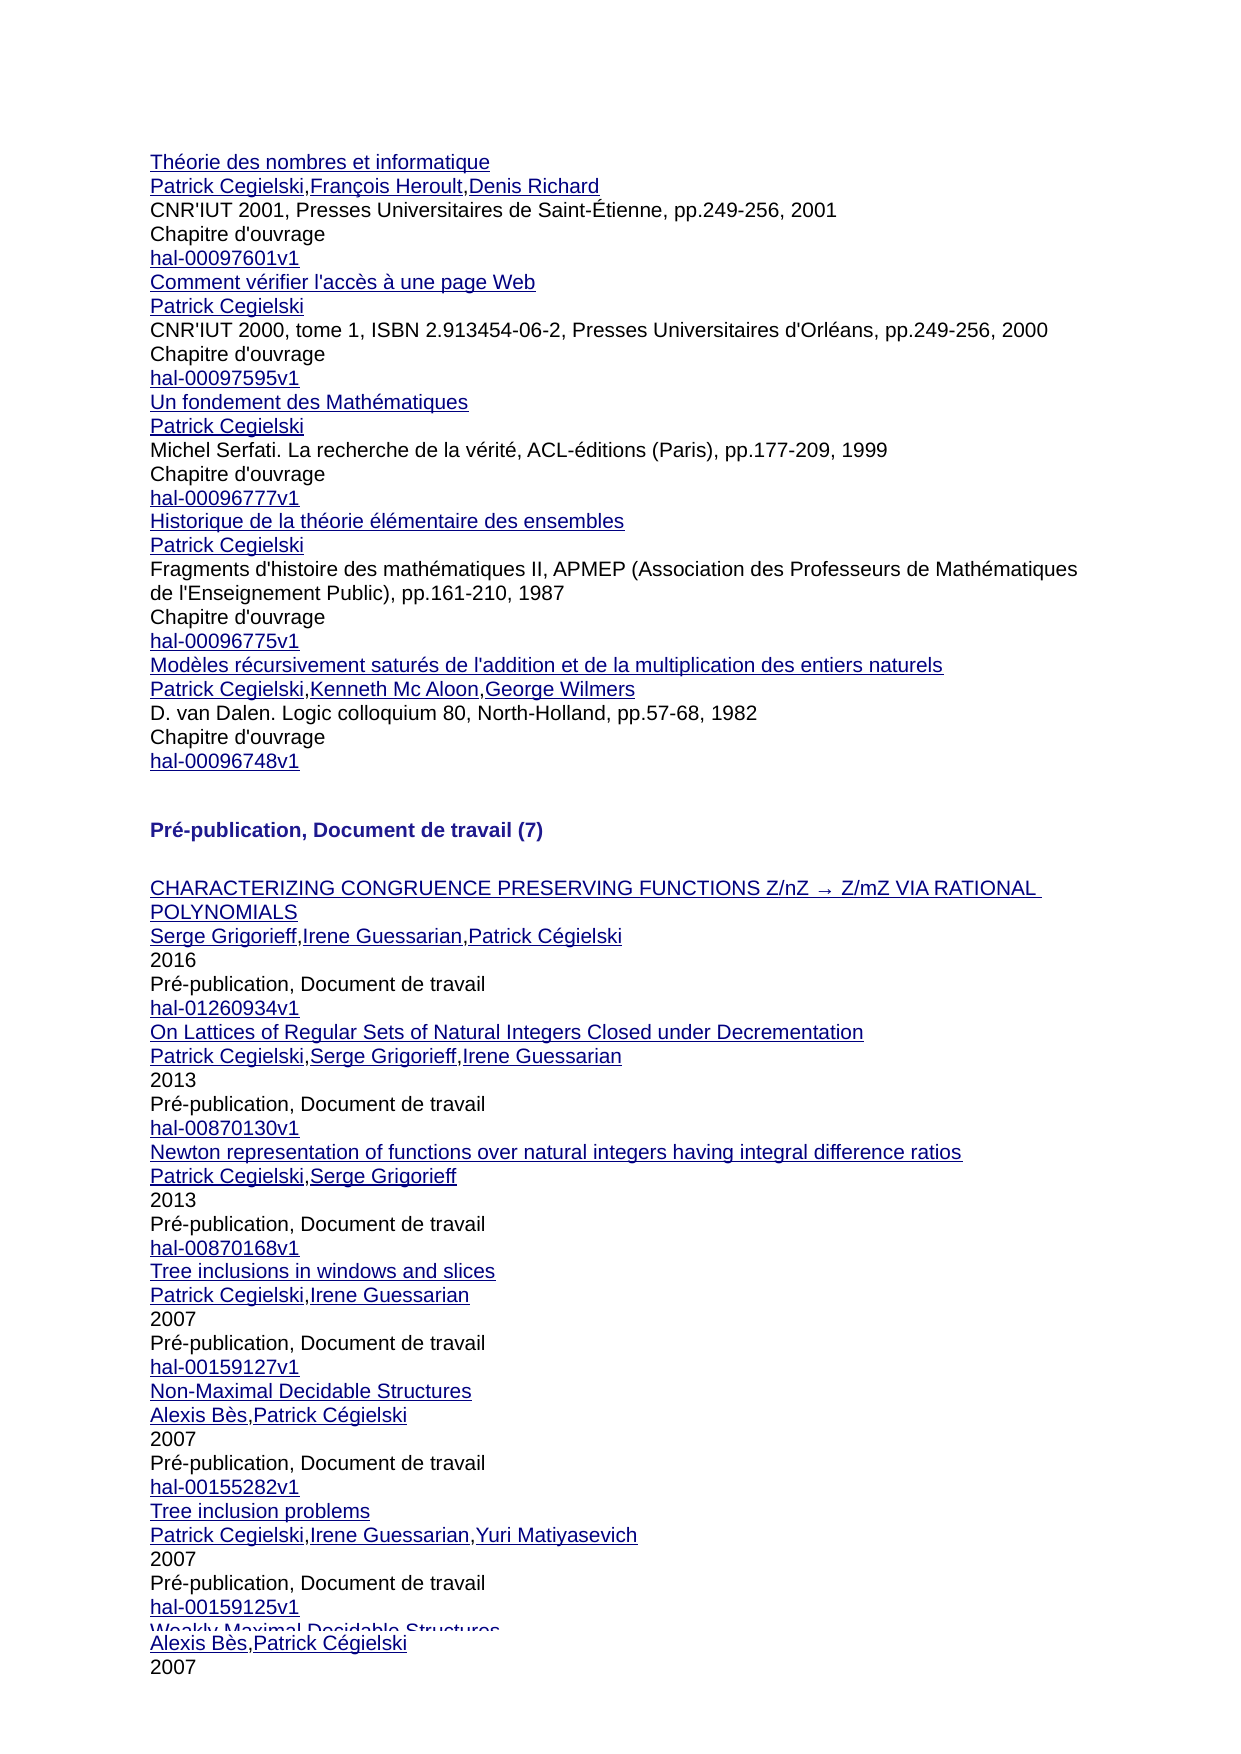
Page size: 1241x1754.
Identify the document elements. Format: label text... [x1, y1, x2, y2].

table_cell Newton representation of functions over natural integers having integral difference ratios Patrick Cegielski,Serge Grigorieff 2013 Pré-publication, Document de travail hal-00870168v1 [150, 1140, 1090, 1259]
table_cell Modèles récursivement saturés de l'addition et de la multiplication des entiers naturels Patrick Cegielski,Kenneth Mc Aloon,George Wilmers D. van Dalen. Logic colloquium 80, North-Holland, pp.57-68, 1982 Chapitre d'ouvrage hal-00096748v1 [150, 653, 1090, 773]
table_cell Théorie des nombres et informatique Patrick Cegielski,François Heroult,Denis Richard CNR'IUT 2001, Presses Universitaires de Saint-Étienne, pp.249-256, 2001 Chapitre d'ouvrage hal-00097601v1 [150, 150, 1090, 270]
table_cell Weakly Maximal Decidable Structures Alexis Bès,Patrick Cégielski 2007 [150, 1619, 1090, 1679]
table_cell Historique de la théorie élémentaire des ensembles Patrick Cegielski Fragments d'histoire des mathématiques II, APMEP (Association des Professeurs de Mathématiques de l'Enseignement Public), pp.161-210, 1987 Chapitre d'ouvrage hal-00096775v1 [150, 509, 1090, 653]
table_cell Tree inclusions in windows and slices Patrick Cegielski,Irene Guessarian 2007 Pré-publication, Document de travail hal-00159127v1 [150, 1259, 1090, 1379]
table_cell Tree inclusion problems Patrick Cegielski,Irene Guessarian,Yuri Matiyasevich 2007 Pré-publication, Document de travail hal-00159125v1 [150, 1499, 1090, 1619]
table_cell On Lattices of Regular Sets of Natural Integers Closed under Decrementation Patrick Cegielski,Serge Grigorieff,Irene Guessarian 2013 Pré-publication, Document de travail hal-00870130v1 [150, 1020, 1090, 1139]
table_header CHARACTERIZING CONGRUENCE PRESERVING FUNCTIONS Z/nZ → Z/mZ VIA RATIONAL POLYNOMIALS Serge Grigorieff,Irene Guessarian,Patrick Cégielski 2016 Pré-publication, Document de travail hal-01260934v1 [150, 876, 1090, 1020]
subtitle Pré-publication, Document de travail (7) [150, 818, 1090, 842]
table_cell Un fondement des Mathématiques Patrick Cegielski Michel Serfati. La recherche de la vérité, ACL-éditions (Paris), pp.177-209, 1999 Chapitre d'ouvrage hal-00096777v1 [150, 390, 1090, 509]
table_cell Non-Maximal Decidable Structures Alexis Bès,Patrick Cégielski 2007 Pré-publication, Document de travail hal-00155282v1 [150, 1379, 1090, 1499]
table_cell Comment vérifier l'accès à une page Web Patrick Cegielski CNR'IUT 2000, tome 1, ISBN 2.913454-06-2, Presses Universitaires d'Orléans, pp.249-256, 2000 Chapitre d'ouvrage hal-00097595v1 [150, 270, 1090, 389]
